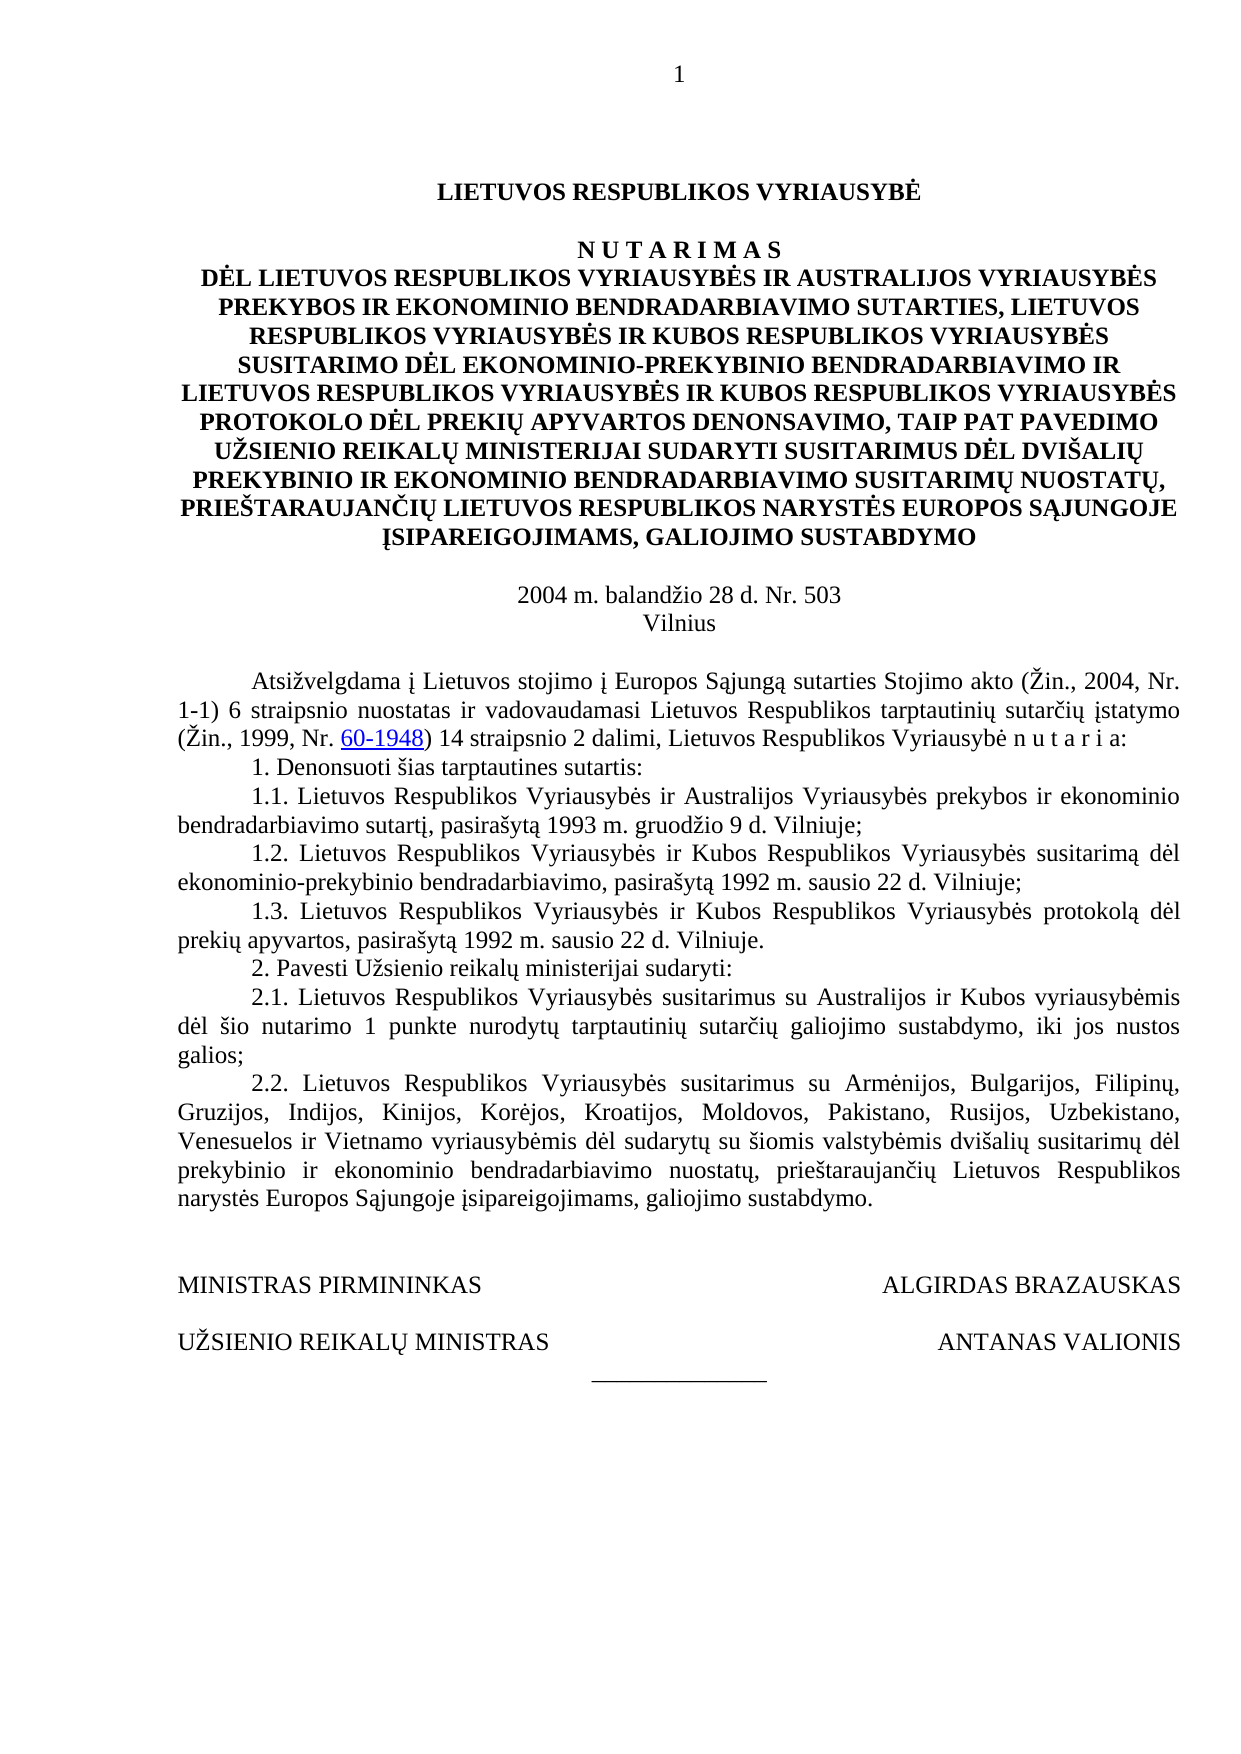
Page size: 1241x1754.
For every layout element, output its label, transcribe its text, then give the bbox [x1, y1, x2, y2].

text 1. Denonsuoti šias tarptautines sutartis: [177, 752, 1181, 781]
text ______________ [177, 1356, 1181, 1385]
text 1.2. Lietuvos Respublikos Vyriausybės ir Kubos Respublikos Vyriausybės susitarimą dėl ekonominio-prekybinio bendradarbiavimo, pasirašytą 1992 m. sausio 22 d. Vilniuje; [177, 838, 1181, 896]
text DĖL LIETUVOS RESPUBLIKOS VYRIAUSYBĖS IR AUSTRALIJOS VYRIAUSYBĖS PREKYBOS IR EKONOMINIO BENDRADARBIAVIMO SUTARTIES, LIETUVOS RESPUBLIKOS VYRIAUSYBĖS IR KUBOS RESPUBLIKOS VYRIAUSYBĖS SUSITARIMO DĖL EKONOMINIO-PREKYBINIO BENDRADARBIAVIMO IR LIETUVOS RESPUBLIKOS VYRIAUSYBĖS IR KUBOS RESPUBLIKOS VYRIAUSYBĖS PROTOKOLO DĖL PREKIŲ APYVARTOS DENONSAVIMO, TAIP PAT PAVEDIMO UŽSIENIO REIKALŲ MINISTERIJAI SUDARYTI SUSITARIMUS DĖL DVIŠALIŲ PREKYBINIO IR EKONOMINIO BENDRADARBIAVIMO SUSITARIMŲ NUOSTATŲ, PRIEŠTARAUJANČIŲ LIETUVOS RESPUBLIKOS NARYSTĖS EUROPOS SĄJUNGOJE ĮSIPAREIGOJIMAMS, GALIOJIMO SUSTABDYMO [177, 263, 1181, 551]
text 2.1. Lietuvos Respublikos Vyriausybės susitarimus su Australijos ir Kubos vyriausybėmis dėl šio nutarimo 1 punkte nurodytų tarptautinių sutarčių galiojimo sustabdymo, iki jos nustos galios; [177, 982, 1181, 1068]
text 2. Pavesti Užsienio reikalų ministerijai sudaryti: [177, 953, 1181, 982]
text Vilnius [177, 608, 1181, 637]
text UŽSIENIO REIKALŲ MINISTRAS ANTANAS VALIONIS [177, 1327, 1181, 1356]
text 2.2. Lietuvos Respublikos Vyriausybės susitarimus su Armėnijos, Bulgarijos, Filipinų, Gruzijos, Indijos, Kinijos, Korėjos, Kroatijos, Moldovos, Pakistano, Rusijos, Uzbekistano, Venesuelos ir Vietnamo vyriausybėmis dėl sudarytų su šiomis valstybėmis dvišalių susitarimų dėl prekybinio ir ekonominio bendradarbiavimo nuostatų, prieštaraujančių Lietuvos Respublikos narystės Europos Sąjungoje įsipareigojimams, galiojimo sustabdymo. [177, 1068, 1181, 1212]
text MINISTRAS PIRMININKAS ALGIRDAS BRAZAUSKAS [177, 1270, 1181, 1298]
text Atsižvelgdama į Lietuvos stojimo į Europos Sąjungą sutarties Stojimo akto (Žin., 2004, Nr. 1-1) 6 straipsnio nuostatas ir vadovaudamasi Lietuvos Respublikos tarptautinių sutarčių įstatymo (Žin., 1999, Nr. 60-1948) 14 straipsnio 2 dalimi, Lietuvos Respublikos Vyriausybė nutaria: [177, 666, 1181, 752]
text N U T A R I M A S [177, 235, 1181, 263]
text LIETUVOS RESPUBLIKOS VYRIAUSYBĖ [177, 177, 1181, 206]
text 2004 m. balandžio 28 d. Nr. 503 [177, 580, 1181, 608]
text 1.1. Lietuvos Respublikos Vyriausybės ir Australijos Vyriausybės prekybos ir ekonominio bendradarbiavimo sutartį, pasirašytą 1993 m. gruodžio 9 d. Vilniuje; [177, 781, 1181, 838]
text 1.3. Lietuvos Respublikos Vyriausybės ir Kubos Respublikos Vyriausybės protokolą dėl prekių apyvartos, pasirašytą 1992 m. sausio 22 d. Vilniuje. [177, 896, 1181, 953]
